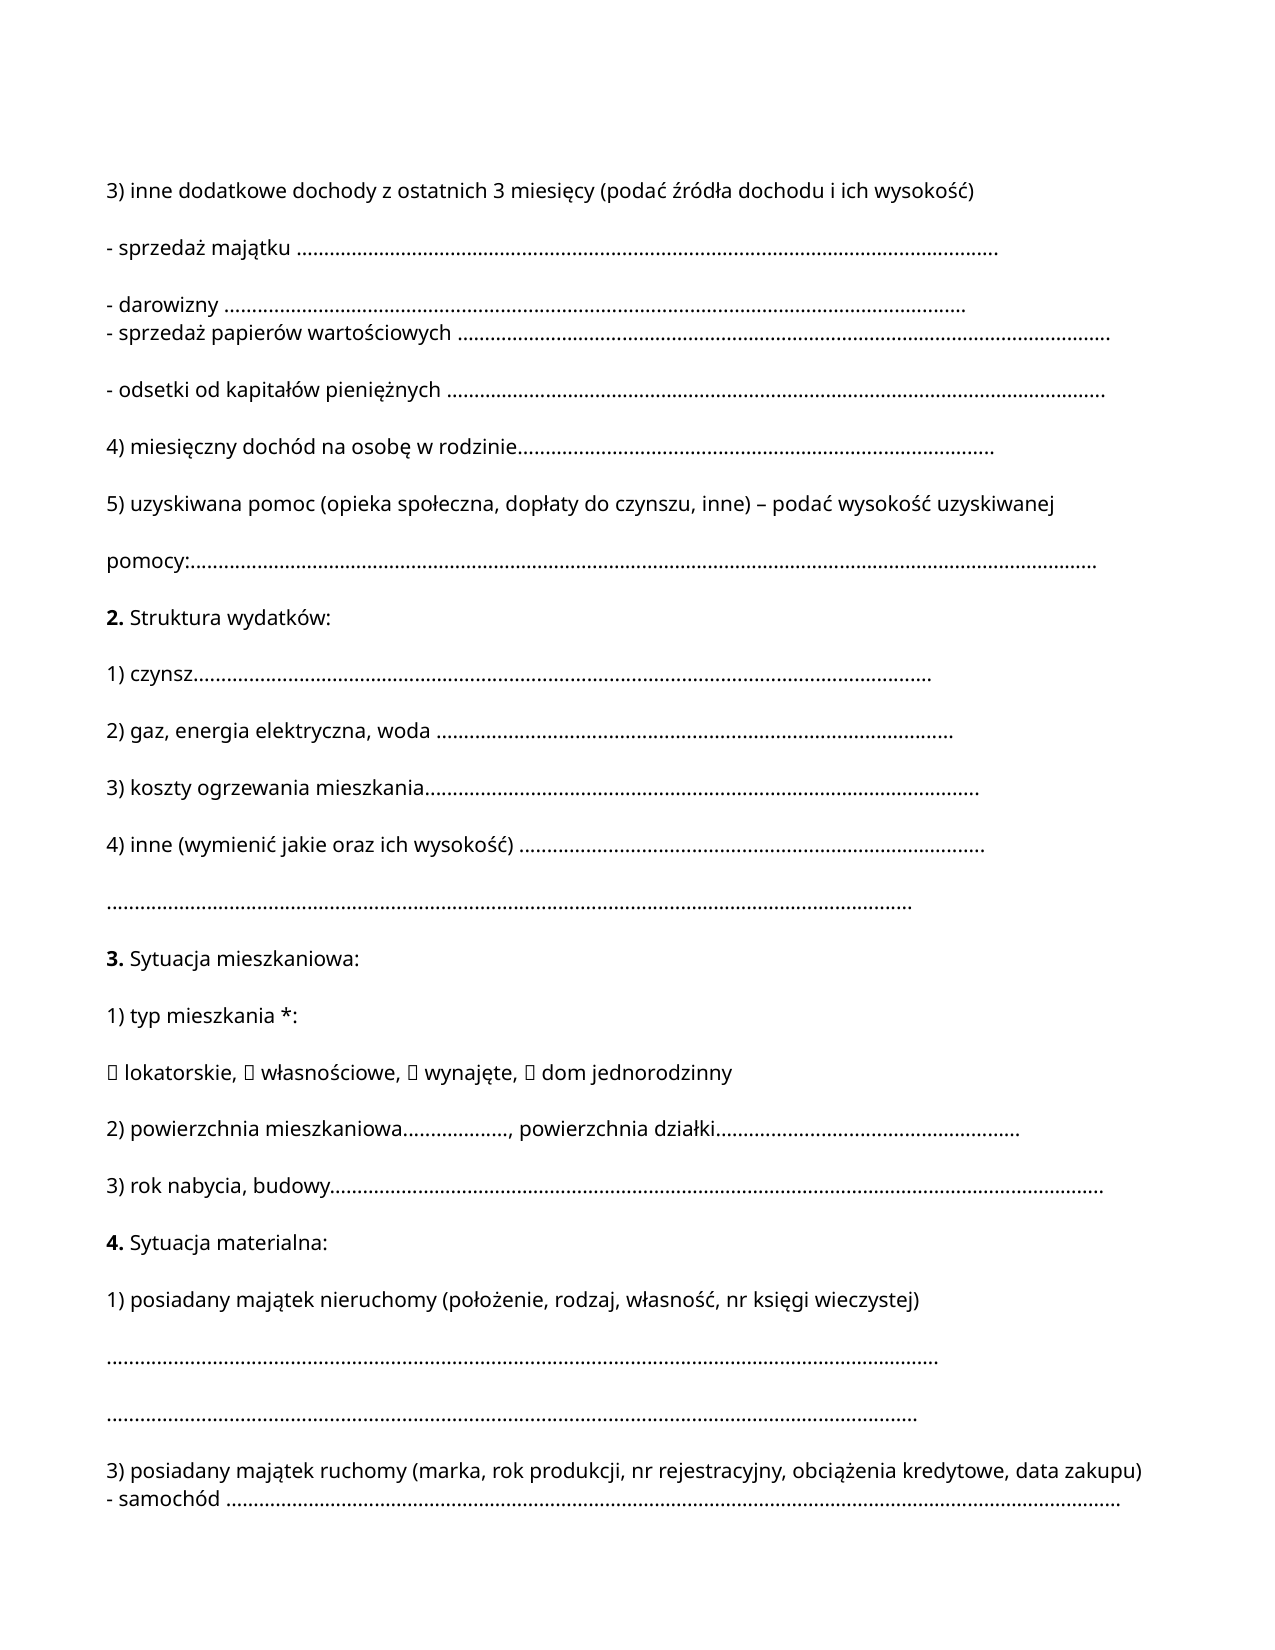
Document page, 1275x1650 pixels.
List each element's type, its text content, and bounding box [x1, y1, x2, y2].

text ...........................................................................................................……………………............... [106, 1399, 1169, 1427]
text - darowizny ...........………………………........................................................…………………................… [106, 290, 1169, 318]
text 1) posiadany majątek nieruchomy (położenie, rodzaj, własność, nr księgi wieczystej) [106, 1285, 1169, 1313]
text - odsetki od kapitałów pieniężnych ………………………………………………………………………………………………………... [106, 375, 1169, 403]
text .......................................................................................................…………………..................... [106, 887, 1169, 915]
text 3. Sytuacja mieszkaniowa: [106, 944, 1169, 972]
text 1) czynsz......................……………………....................................................................................... [106, 659, 1169, 688]
text 2. Struktura wydatków: [106, 603, 1169, 631]
text 2) gaz, energia elektryczna, woda ……....................................................................................... [106, 716, 1169, 745]
text 4. Sytuacja materialna: [106, 1228, 1169, 1257]
text pomocy:.............………………………………………………………………………………………………………………..…………………… [106, 546, 1169, 574]
text 3) inne dodatkowe dochody z ostatnich 3 miesięcy (podać źródła dochodu i ich wysokość) [106, 176, 1169, 204]
text 1) typ mieszkania *: [106, 1001, 1169, 1029]
text - sprzedaż papierów wartościowych ……………………………………………………………………………………………………….. [106, 318, 1169, 347]
text 3) posiadany majątek ruchomy (marka, rok produkcji, nr rejestracyjny, obciążenia kredytowe, data zakupu) [106, 1456, 1169, 1484]
text - sprzedaż majątku …….……………………………..............................................…………………......…........... [106, 233, 1169, 261]
text 4) inne (wymienić jakie oraz ich wysokość) .....................................................………………….......... [106, 830, 1169, 858]
text 3) rok nabycia, budowy…….…………………………………………………………………………………………………………………….. [106, 1171, 1169, 1200]
text - samochód ……………………………………………………………………………………………………………………………………….……… [106, 1484, 1169, 1513]
text ..........................................................................................................…………………….………………. [106, 1342, 1169, 1370]
text  lokatorskie,  własnościowe,  wynajęte,  dom jednorodzinny [106, 1058, 1169, 1086]
text 5) uzyskiwana pomoc (opieka społeczna, dopłaty do czynszu, inne) – podać wysokość uzyskiwanej [106, 489, 1169, 517]
text 2) powierzchnia mieszkaniowa........……....., powierzchnia działki.…….................................…………... [106, 1114, 1169, 1143]
text 3) koszty ogrzewania mieszkania..............................................................…………………….............. [106, 773, 1169, 802]
text 4) miesięczny dochód na osobę w rodzinie.........................................…………………........................ [106, 432, 1169, 460]
